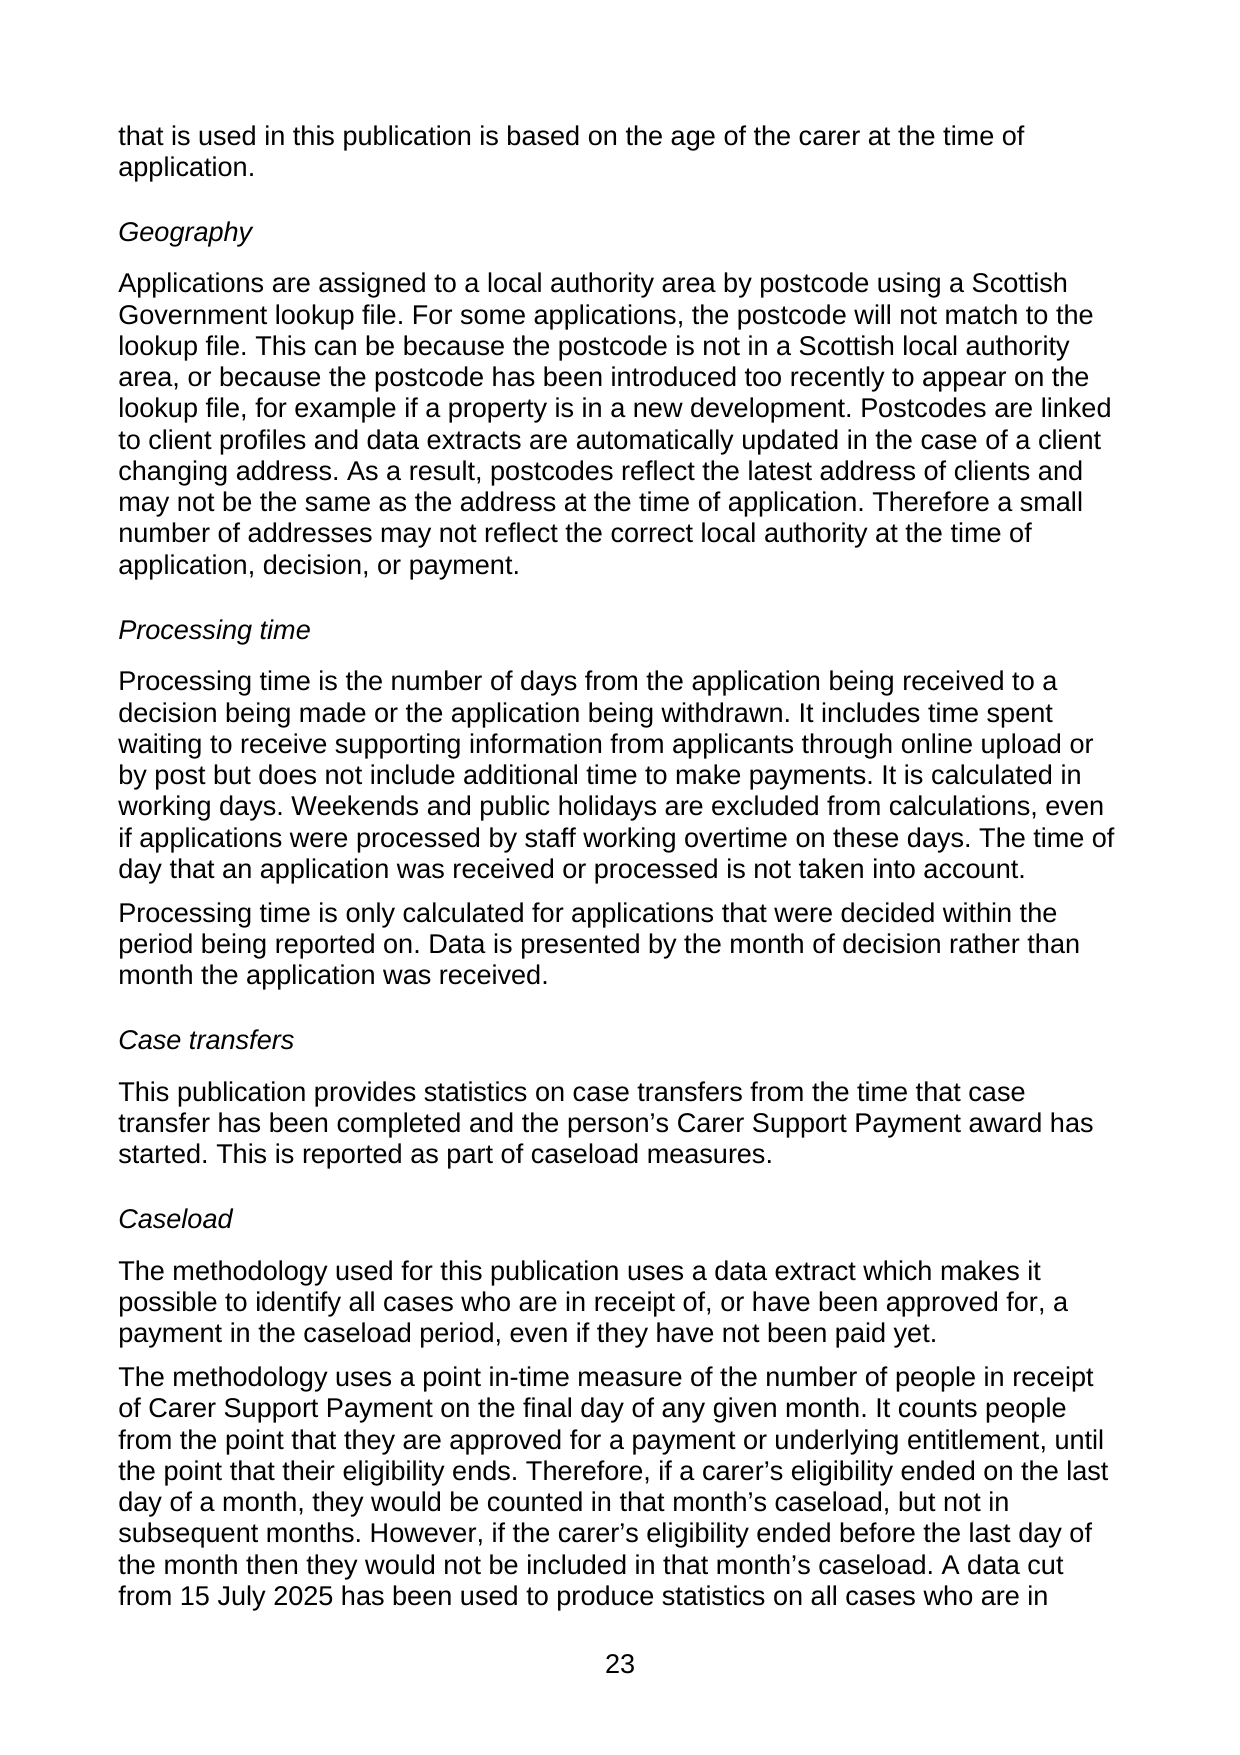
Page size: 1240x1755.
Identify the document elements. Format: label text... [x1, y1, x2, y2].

subtitle Geography [118, 216, 1121, 247]
text that is used in this publication is based on the age of the carer at the time of application. [118, 120, 1121, 182]
text The methodology uses a point in-time measure of the number of people in receipt of Carer Support Payment on the final day of any given month. It counts people from the point that they are approved for a payment or underlying entitlement, until the point that their eligibility ends. Therefore, if a carer’s eligibility ended on the last day of a month, they would be counted in that month’s caseload, but not in subsequent months. However, if the carer’s eligibility ended before the last day of the month then they would not be included in that month’s caseload. A data cut from 15 July 2025 has been used to produce statistics on all cases who are in [118, 1362, 1121, 1612]
text This publication provides statistics on case transfers from the time that case transfer has been completed and the person’s Carer Support Payment award has started. This is reported as part of caseload measures. [118, 1076, 1121, 1170]
text Applications are assigned to a local authority area by postcode using a Scottish Government lookup file. For some applications, the postcode will not match to the lookup file. This can be because the postcode is not in a Scottish local authority area, or because the postcode has been introduced too recently to appear on the lookup file, for example if a property is in a new development. Postcodes are linked to client profiles and data extracts are automatically updated in the case of a client changing address. As a result, postcodes reflect the latest address of clients and may not be the same as the address at the time of application. Therefore a small number of addresses may not reflect the correct local authority at the time of application, decision, or payment. [118, 268, 1121, 580]
text Processing time is the number of days from the application being received to a decision being made or the application being withdrawn. It includes time spent waiting to receive supporting information from applicants through online upload or by post but does not include additional time to make payments. It is calculated in working days. Weekends and public holidays are excluded from calculations, even if applications were processed by staff working overtime on these days. The time of day that an application was received or processed is not taken into account. [118, 666, 1121, 884]
text Processing time is only calculated for applications that were decided within the period being reported on. Data is presented by the month of decision rather than month the application was received. [118, 897, 1121, 991]
subtitle Case transfers [118, 1024, 1121, 1055]
subtitle Caseload [118, 1203, 1121, 1234]
text The methodology used for this publication uses a data extract which makes it possible to identify all cases who are in receipt of, or have been approved for, a payment in the caseload period, even if they have not been paid yet. [118, 1255, 1121, 1349]
subtitle Processing time [118, 614, 1121, 645]
